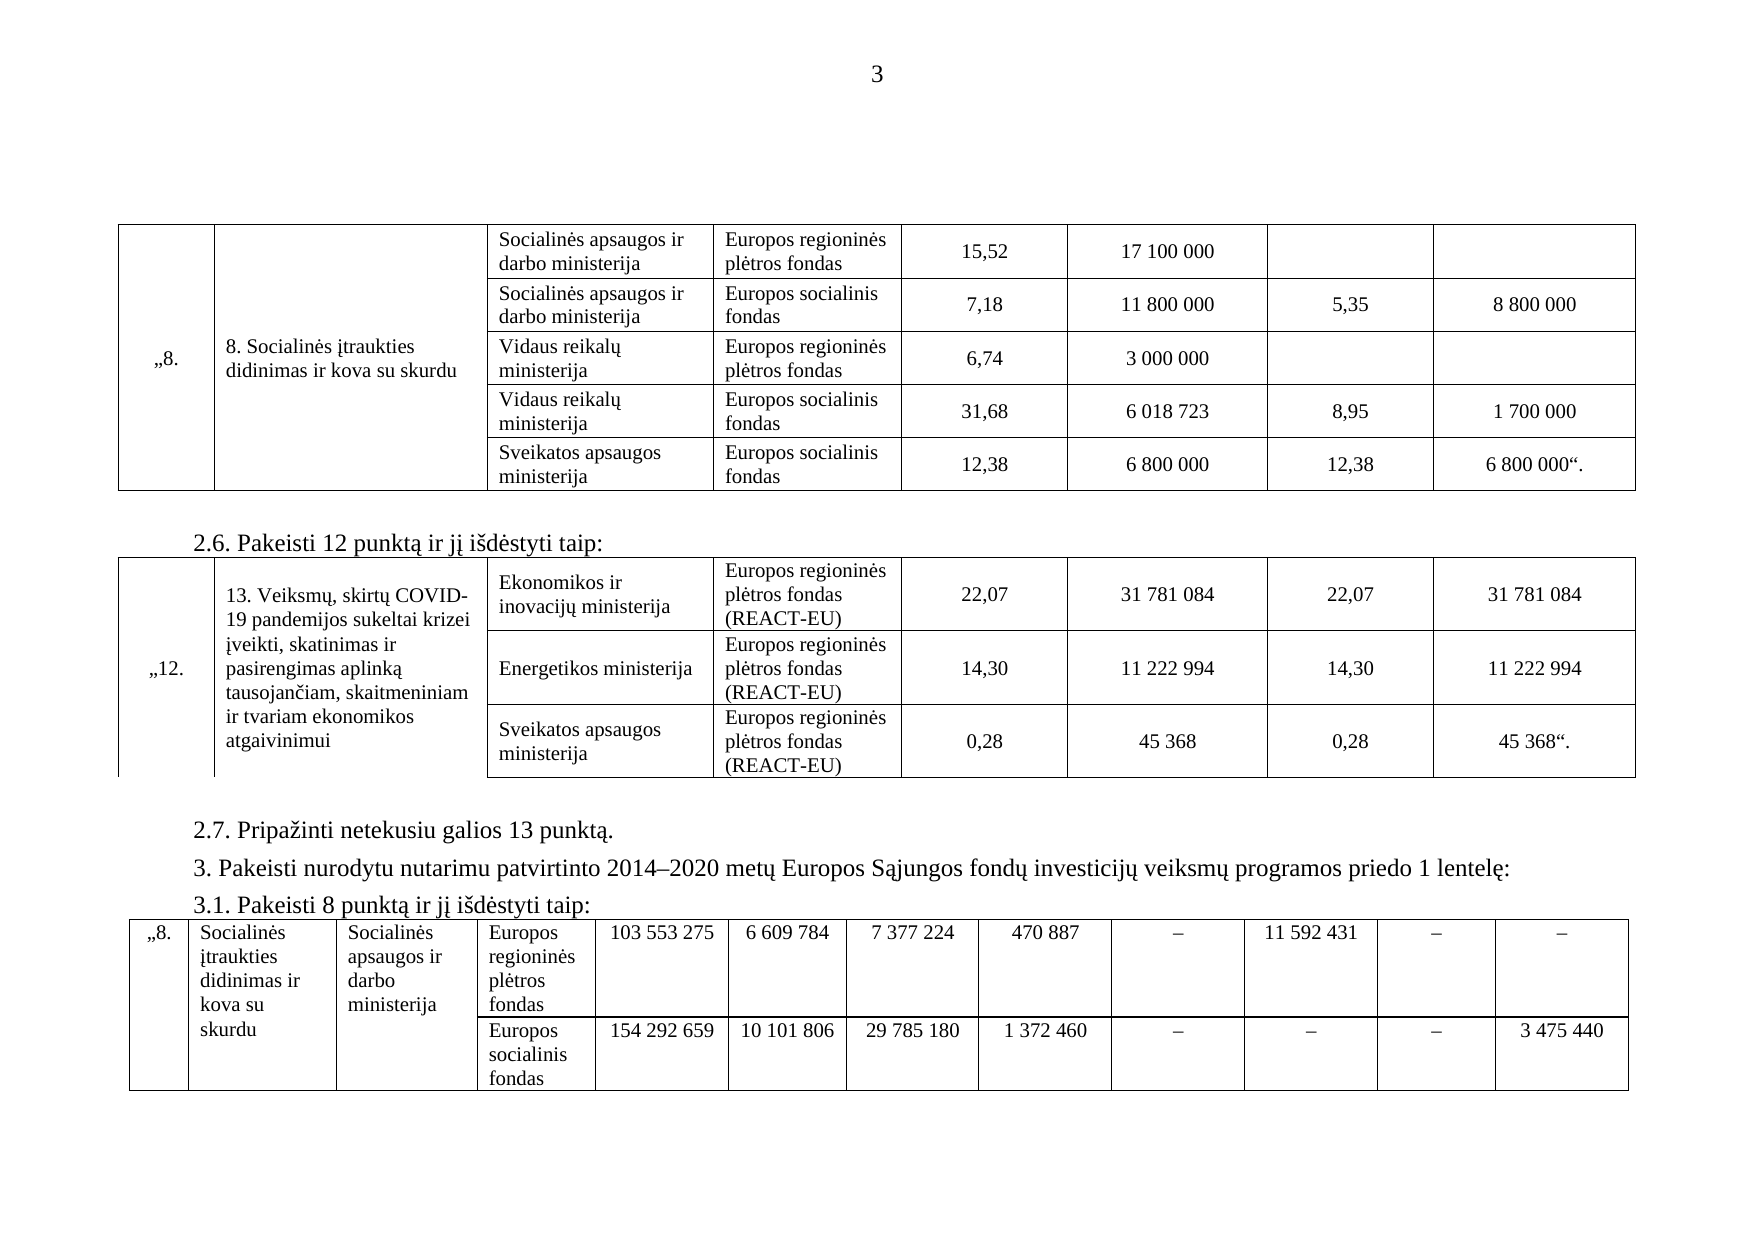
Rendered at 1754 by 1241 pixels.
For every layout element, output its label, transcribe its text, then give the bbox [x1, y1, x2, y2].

table_header 7 377 224 [847, 920, 978, 1016]
table_cell Vidaus reikalų ministerija [488, 332, 713, 384]
table_cell Socialinės apsaugos ir darbo ministerija [488, 279, 713, 331]
table_header 31 781 084 [1068, 558, 1267, 630]
table_header 15,52 [902, 225, 1067, 277]
table_header 17 100 000 [1068, 225, 1267, 277]
table_cell 6 800 000“. [1434, 438, 1635, 490]
table_cell 11 222 994 [1434, 631, 1635, 704]
table_header 8. Socialinės įtraukties didinimas ir kova su skurdu [215, 225, 487, 490]
table_cell 6 018 723 [1068, 385, 1267, 437]
table_header Socialinės įtraukties didinimas ir kova su skurdu [189, 920, 336, 1090]
table_cell 45 368 [1068, 705, 1267, 777]
table_cell 10 101 806 [729, 1018, 846, 1090]
table_cell 5,35 [1268, 279, 1433, 331]
table_cell Europos socialinis fondas [714, 279, 901, 331]
table_header „8. [130, 920, 188, 1090]
table_header 22,07 [902, 558, 1067, 630]
table_cell 14,30 [902, 631, 1067, 704]
table_header 6 609 784 [729, 920, 846, 1016]
table_header Europos regioninės plėtros fondas (REACT-EU) [714, 558, 901, 630]
table_cell 45 368“. [1434, 705, 1635, 777]
table_header „8. [119, 225, 214, 490]
table_cell Sveikatos apsaugos ministerija [488, 705, 713, 777]
table_cell 11 800 000 [1068, 279, 1267, 331]
table_cell [1434, 332, 1635, 384]
table_header – [1378, 920, 1495, 1016]
table_cell 3 475 440 [1496, 1018, 1628, 1090]
table_cell Europos socialinis fondas [714, 385, 901, 437]
table_cell 1 700 000 [1434, 385, 1635, 437]
table_header Europos regioninės plėtros fondas [714, 225, 901, 277]
table_cell 11 222 994 [1068, 631, 1267, 704]
table_cell Energetikos ministerija [488, 631, 713, 704]
table_cell Europos regioninės plėtros fondas (REACT-EU) [714, 705, 901, 777]
text 3.1. Pakeisti 8 punktą ir jį išdėstyti taip: [118, 882, 1636, 919]
table_cell 7,18 [902, 279, 1067, 331]
table_cell 0,28 [1268, 705, 1433, 777]
text 2.6. Pakeisti 12 punktą ir jį išdėstyti taip: [118, 520, 1636, 557]
table_cell 3 000 000 [1068, 332, 1267, 384]
table_cell 12,38 [902, 438, 1067, 490]
table_cell Sveikatos apsaugos ministerija [488, 438, 713, 490]
table_cell Europos regioninės plėtros fondas [714, 332, 901, 384]
table_header Socialinės apsaugos ir darbo ministerija [337, 920, 477, 1090]
text 2.7. Pripažinti netekusiu galios 13 punktą. [118, 807, 1636, 844]
table_header Ekonomikos ir inovacijų ministerija [488, 558, 713, 630]
table_header Socialinės apsaugos ir darbo ministerija [488, 225, 713, 277]
table_header – [1496, 920, 1628, 1016]
table_cell 6 800 000 [1068, 438, 1267, 490]
table_cell 6,74 [902, 332, 1067, 384]
table_header 470 887 [979, 920, 1111, 1016]
table_cell – [1378, 1018, 1495, 1090]
table_cell 1 372 460 [979, 1018, 1111, 1090]
table_cell 14,30 [1268, 631, 1433, 704]
table_header „12. [119, 558, 214, 777]
table_cell 8 800 000 [1434, 279, 1635, 331]
table_header 13. Veiksmų, skirtų COVID-19 pandemijos sukeltai krizei įveikti, skatinimas ir pasirengimas aplinką tausojančiam, skaitmeniniam ir tvariam ekonomikos atgaivinimui [215, 558, 487, 777]
table_header 103 553 275 [596, 920, 728, 1016]
table_cell Europos socialinis fondas [714, 438, 901, 490]
table_cell 0,28 [902, 705, 1067, 777]
table_cell 8,95 [1268, 385, 1433, 437]
table_cell Europos socialinis fondas [478, 1018, 595, 1090]
table_header 22,07 [1268, 558, 1433, 630]
table_cell 12,38 [1268, 438, 1433, 490]
table_cell 31,68 [902, 385, 1067, 437]
table_cell 29 785 180 [847, 1018, 978, 1090]
table_header [1268, 225, 1433, 277]
table_header 31 781 084 [1434, 558, 1635, 630]
table_cell – [1245, 1018, 1377, 1090]
text 3. Pakeisti nurodytu nutarimu patvirtinto 2014–2020 metų Europos Sąjungos fondų investicijų veiksmų programos priedo 1 lentelę: [118, 844, 1636, 882]
table_cell Europos regioninės plėtros fondas (REACT-EU) [714, 631, 901, 704]
table_cell 154 292 659 [596, 1018, 728, 1090]
table_cell – [1112, 1018, 1244, 1090]
table_cell Vidaus reikalų ministerija [488, 385, 713, 437]
table_cell [1268, 332, 1433, 384]
table_header – [1112, 920, 1244, 1016]
table_header [1434, 225, 1635, 277]
table_header Europos regioninės plėtros fondas [478, 920, 595, 1016]
table_header 11 592 431 [1245, 920, 1377, 1016]
